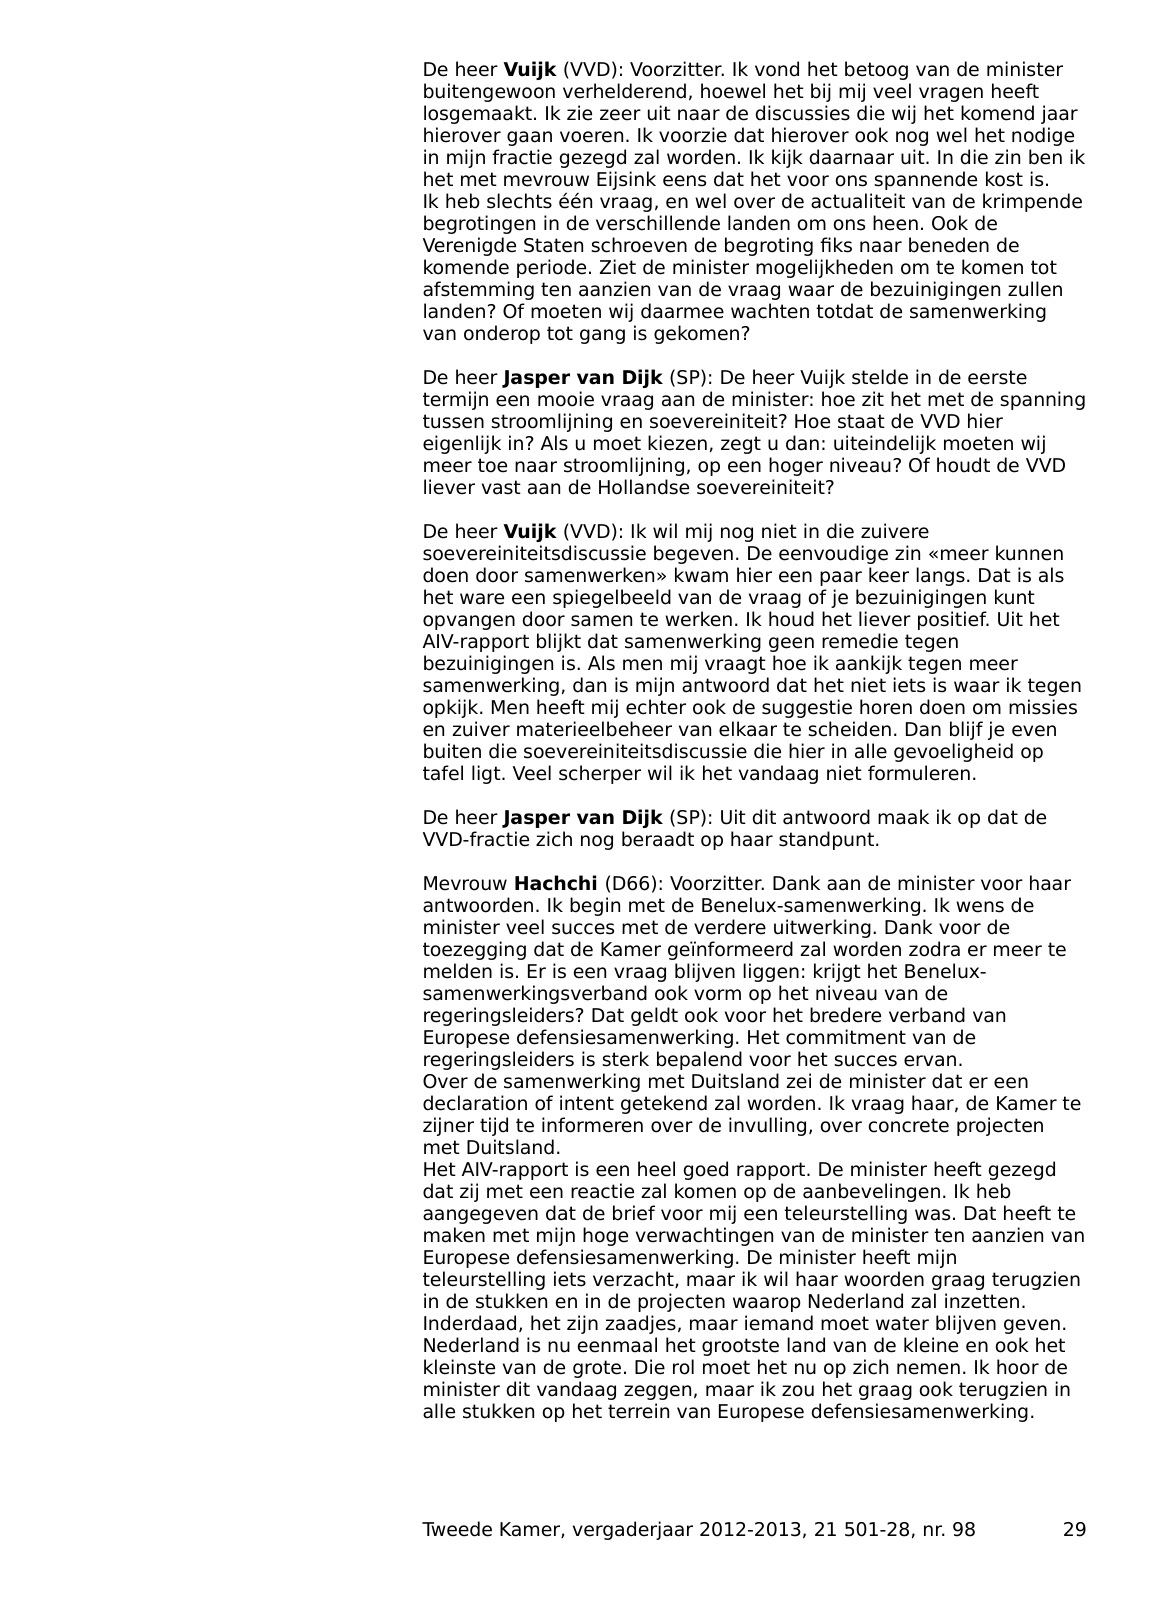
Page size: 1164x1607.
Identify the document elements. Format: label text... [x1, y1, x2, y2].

text Het AIV-rapport is een heel goed rapport. De minister heeft gezegd dat zij met een reactie zal komen op de aanbevelingen. Ik heb aangegeven dat de brief voor mij een teleurstelling was. Dat heeft te maken met mijn hoge verwachtingen van de minister ten aanzien van Europese defensiesamenwerking. De minister heeft mijn teleurstelling iets verzacht, maar ik wil haar woorden graag terugzien in de stukken en in de projecten waarop Nederland zal inzetten. Inderdaad, het zijn zaadjes, maar iemand moet water blijven geven. Nederland is nu eenmaal het grootste land van de kleine en ook het kleinste van de grote. Die rol moet het nu op zich nemen. Ik hoor de minister dit vandaag zeggen, maar ik zou het graag ook terugzien in alle stukken op het terrein van Europese defensiesamenwerking. [422, 1159, 1087, 1423]
text De heer Vuijk (VVD): Ik wil mij nog niet in die zuivere soevereiniteitsdiscussie begeven. De eenvoudige zin «meer kunnen doen door samenwerken» kwam hier een paar keer langs. Dat is als het ware een spiegelbeeld van de vraag of je bezuinigingen kunt opvangen door samen te werken. Ik houd het liever positief. Uit het AIV-rapport blijkt dat samenwerking geen remedie tegen bezuinigingen is. Als men mij vraagt hoe ik aankijk tegen meer samenwerking, dan is mijn antwoord dat het niet iets is waar ik tegen opkijk. Men heeft mij echter ook de suggestie horen doen om missies en zuiver materieelbeheer van elkaar te scheiden. Dan blijf je even buiten die soevereiniteitsdiscussie die hier in alle gevoeligheid op tafel ligt. Veel scherper wil ik het vandaag niet formuleren. [422, 521, 1087, 785]
text De heer Jasper van Dijk (SP): De heer Vuijk stelde in de eerste termijn een mooie vraag aan de minister: hoe zit het met de spanning tussen stroomlijning en soevereiniteit? Hoe staat de VVD hier eigenlijk in? Als u moet kiezen, zegt u dan: uiteindelijk moeten wij meer toe naar stroomlijning, op een hoger niveau? Of houdt de VVD liever vast aan de Hollandse soevereiniteit? [422, 367, 1087, 499]
text De heer Vuijk (VVD): Voorzitter. Ik vond het betoog van de minister buitengewoon verhelderend, hoewel het bij mij veel vragen heeft losgemaakt. Ik zie zeer uit naar de discussies die wij het komend jaar hierover gaan voeren. Ik voorzie dat hierover ook nog wel het nodige in mijn fractie gezegd zal worden. Ik kijk daarnaar uit. In die zin ben ik het met mevrouw Eijsink eens dat het voor ons spannende kost is. [422, 59, 1087, 191]
text Mevrouw Hachchi (D66): Voorzitter. Dank aan de minister voor haar antwoorden. Ik begin met de Benelux-samenwerking. Ik wens de minister veel succes met de verdere uitwerking. Dank voor de toezegging dat de Kamer geïnformeerd zal worden zodra er meer te melden is. Er is een vraag blijven liggen: krijgt het Benelux-samenwerkingsverband ook vorm op het niveau van de regeringsleiders? Dat geldt ook voor het bredere verband van Europese defensiesamenwerking. Het commitment van de regeringsleiders is sterk bepalend voor het succes ervan. [422, 873, 1087, 1071]
text Over de samenwerking met Duitsland zei de minister dat er een declaration of intent getekend zal worden. Ik vraag haar, de Kamer te zijner tijd te informeren over de invulling, over concrete projecten met Duitsland. [422, 1071, 1087, 1159]
text De heer Jasper van Dijk (SP): Uit dit antwoord maak ik op dat de VVD-fractie zich nog beraadt op haar standpunt. [422, 807, 1087, 851]
text Ik heb slechts één vraag, en wel over de actualiteit van de krimpende begrotingen in de verschillende landen om ons heen. Ook de Verenigde Staten schroeven de begroting fiks naar beneden de komende periode. Ziet de minister mogelijkheden om te komen tot afstemming ten aanzien van de vraag waar de bezuinigingen zullen landen? Of moeten wij daarmee wachten totdat de samenwerking van onderop tot gang is gekomen? [422, 191, 1087, 345]
